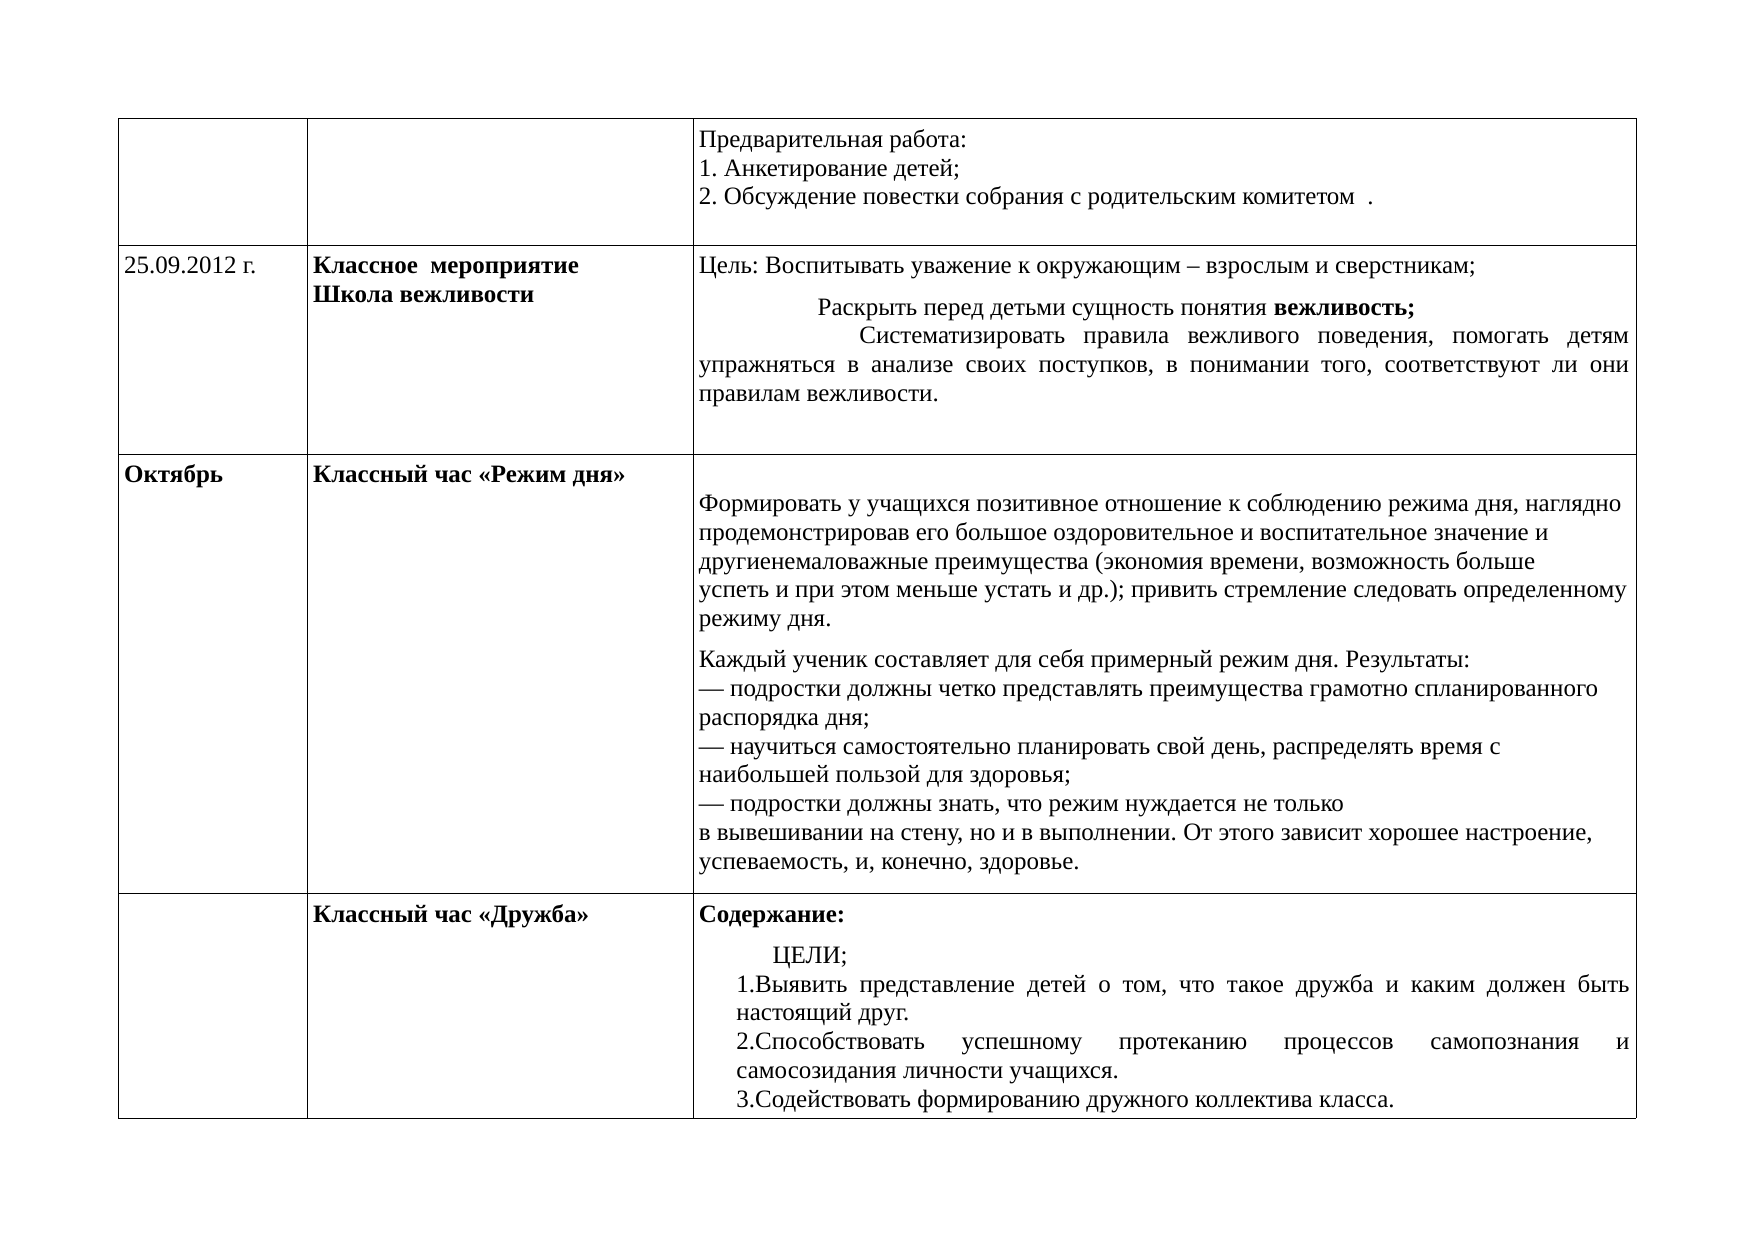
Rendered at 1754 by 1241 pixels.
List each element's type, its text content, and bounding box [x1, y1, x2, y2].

table_cell Цель: Воспитывать уважение к окружающим – взрослым и сверстникам; Раскрыть перед детьми сущность понятия вежливость; Систематизировать правила вежливого поведения, помогать детям упражняться в анализе своих поступков, в понимании того, соответствуют ли они правилам вежливости. [694, 246, 1636, 454]
table_cell [119, 119, 307, 245]
table_cell 25.09.2012 г. [119, 246, 307, 454]
table_cell Классный час «Дружба» [308, 894, 693, 1118]
table_cell [119, 894, 307, 1118]
table_cell Классное мероприятие Школа вежливости [308, 246, 693, 454]
table_cell Предварительная работа: 1. Анкетирование детей; 2. Обсуждение повестки собрания с родительским комитетом . [694, 119, 1636, 245]
table_cell Содержание: ЦЕЛИ; Выявить представление детей о том, что такое дружба и каким должен быть настоящий друг. Способствовать успешному протеканию процессов самопознания и самосозидания личности учащихся. Содействовать формированию дружного коллектива класса. Расширение знаний детей о дружбе. 5. Развитие умения аргументировать свою точку зрения. 6.Формирование нравственных качеств обучающихся: умение дружить, беречь дружбу, общаться в коллективе. 7.Воспитание доброжелательности, уважения друг к другу. [694, 894, 1636, 1118]
table_cell Классный час «Режим дня» [308, 455, 693, 893]
table_cell [308, 119, 693, 245]
table_cell Формировать у учащихся позитивное отношение к соблюдению режима дня, наглядно продемонстрировав его большое оздоровительное и воспитательное значение и другиенемаловажные преимущества (экономия времени, возможность больше успеть и при этом меньше устать и др.); привить стремление следовать определенному режиму дня. Каждый ученик составляет для себя примерный режим дня. Результаты: — подростки должны четко представлять преимущества грамотно спланированного распорядка дня; — научиться самостоятельно планировать свой день, распределять время с наибольшей пользой для здоровья; — подростки должны знать, что режим нуждается не только в вывешивании на стену, но и в выполнении. От этого зависит хорошее настроение, успеваемость, и, конечно, здоровье. [694, 455, 1636, 893]
table_cell Октябрь [119, 455, 307, 893]
